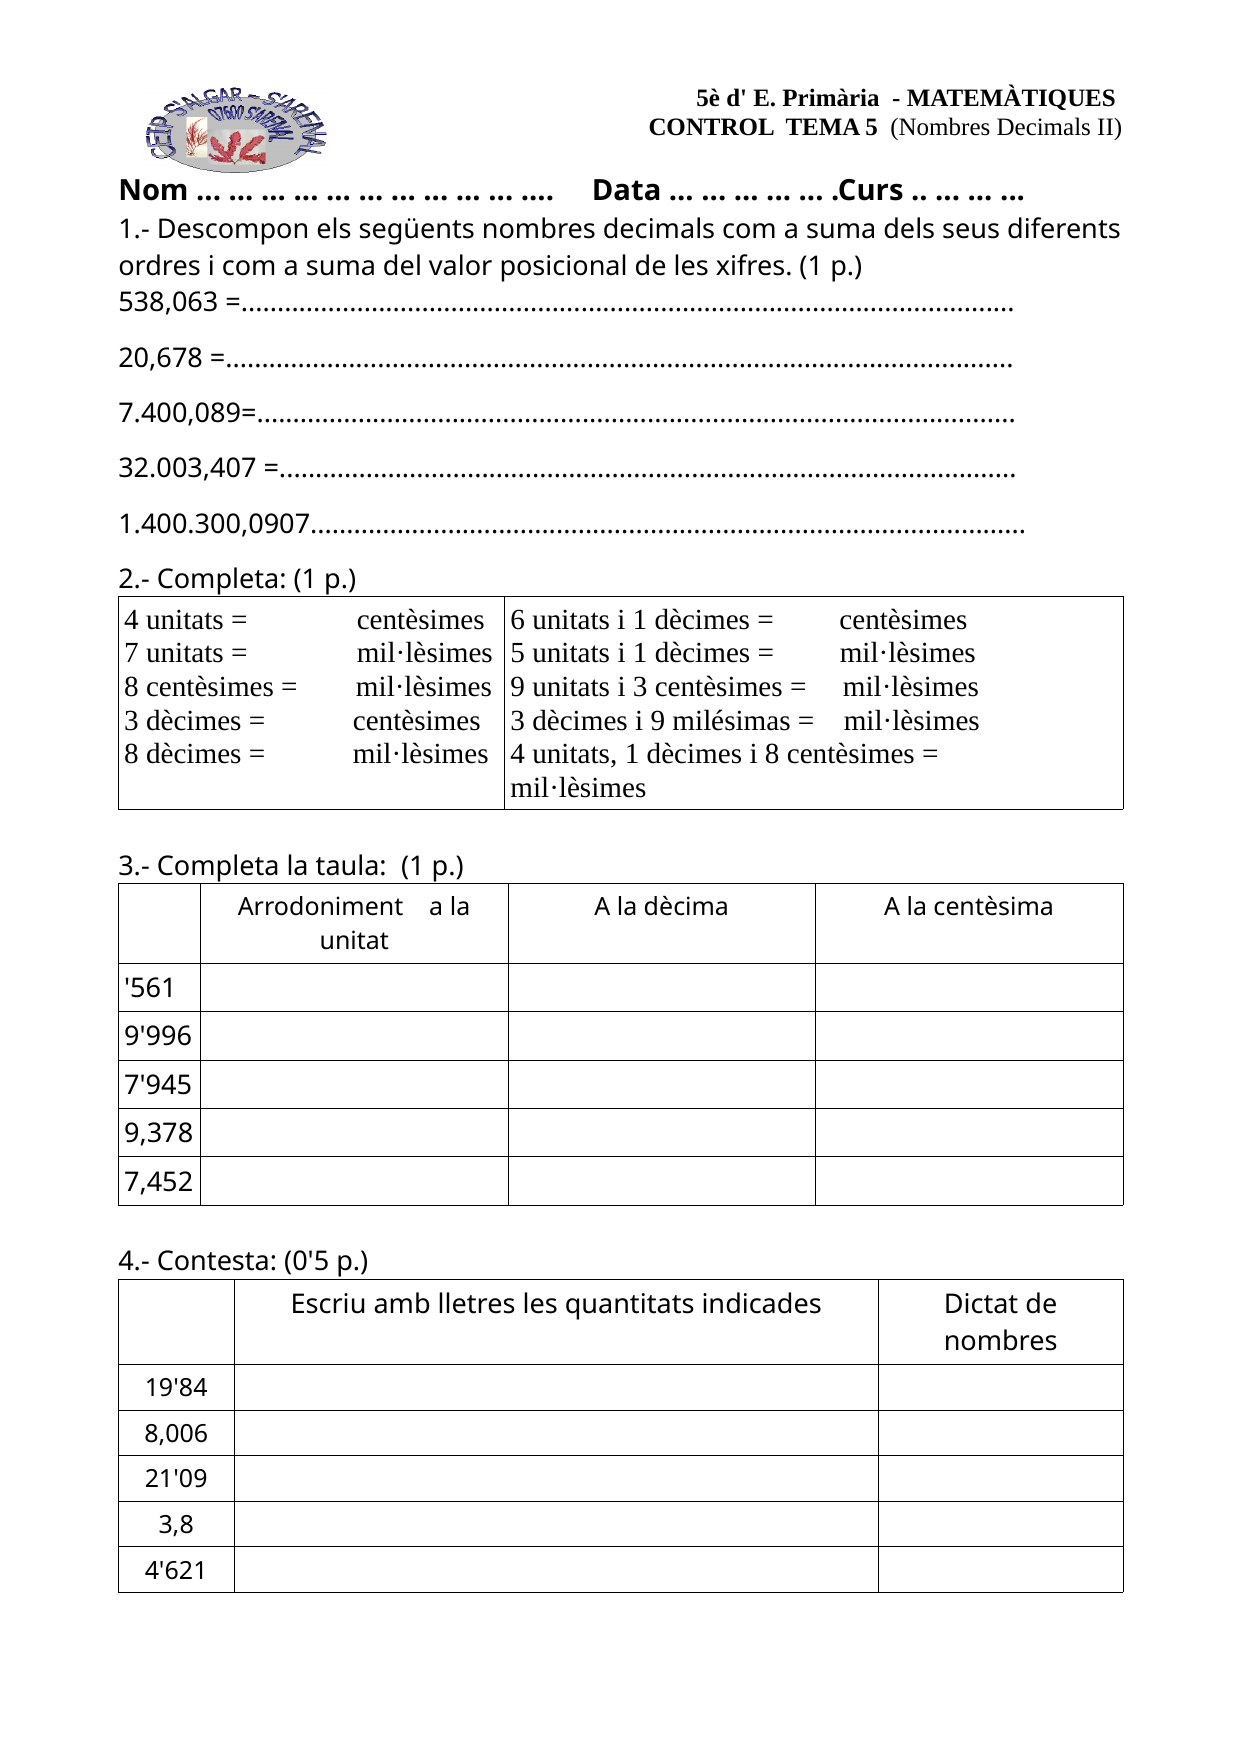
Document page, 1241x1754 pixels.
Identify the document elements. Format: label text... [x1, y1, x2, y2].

table_cell [879, 1502, 1123, 1546]
table_cell 21'09 [119, 1456, 234, 1501]
table_cell [235, 1411, 878, 1455]
table_header [119, 884, 200, 963]
table_cell [201, 964, 508, 1011]
table_cell 9'996 [119, 1012, 200, 1059]
table_cell [201, 1157, 508, 1205]
table_header Arrodoniment a la unitat [201, 884, 508, 963]
table_cell [201, 1012, 508, 1059]
table_header [119, 1280, 234, 1364]
table_cell [816, 1061, 1123, 1108]
table_cell [879, 1547, 1123, 1592]
table_header Escriu amb lletres les quantitats indicades [235, 1280, 878, 1364]
table_cell 9,378 [119, 1109, 200, 1156]
table_cell [509, 1061, 815, 1108]
table_cell [879, 1365, 1123, 1409]
table_cell [201, 1061, 508, 1108]
table_cell [509, 1157, 815, 1205]
table_cell [235, 1456, 878, 1501]
table_cell [816, 1157, 1123, 1205]
text 2.- Completa: (1 p.) [118, 559, 1122, 596]
text 4.- Contesta: (0'5 p.) [118, 1242, 1122, 1279]
table_header Dictat de nombres [879, 1280, 1123, 1364]
table_cell [879, 1411, 1123, 1455]
text Nom ... ... ... ... ... ... ... ... ... ... .... Data ... ... ... ... ... .Curs .. ... ... ... [118, 169, 1122, 209]
text 20,678 =............................................................................................................. [118, 338, 1122, 375]
text 1.400.300,0907................................................................................................... [118, 504, 1122, 541]
text 1.- Descompon els següents nombres decimals com a suma dels seus diferents ordres i com a suma del valor posicional de les xifres. (1 p.) [118, 209, 1122, 283]
table_cell [235, 1365, 878, 1409]
table_cell [879, 1456, 1123, 1501]
text 538,063 =........................................................................................................... [118, 283, 1122, 320]
table_cell 19'84 [119, 1365, 234, 1409]
table_cell [509, 1109, 815, 1156]
text 7.400,089=......................................................................................................... [118, 393, 1122, 430]
table_cell [201, 1109, 508, 1156]
table_cell [509, 1012, 815, 1059]
table_cell 8,006 [119, 1411, 234, 1455]
table_cell [816, 1012, 1123, 1059]
table_cell [235, 1502, 878, 1546]
table_cell [816, 1109, 1123, 1156]
table_cell [816, 964, 1123, 1011]
table_cell 3,8 [119, 1502, 234, 1546]
text CONTROL TEMA 5 (Nombres Decimals II) [333, 112, 1122, 141]
table_cell 7,452 [119, 1157, 200, 1205]
table_cell '561 [119, 964, 200, 1011]
table_header 4 unitats = centèsimes 7 unitats = mil·lèsimes 8 centèsimes = mil·lèsimes 3 dècimes = centèsimes 8 dècimes = mil·lèsimes [119, 597, 504, 809]
text 32.003,407 =...................................................................................................... [118, 449, 1122, 486]
table_cell 7'945 [119, 1061, 200, 1108]
table_header 6 unitats i 1 dècimes = centèsimes 5 unitats i 1 dècimes = mil·lèsimes 9 unitats i 3 centèsimes = mil·lèsimes 3 dècimes i 9 milésimas = mil·lèsimes 4 unitats, 1 dècimes i 8 centèsimes = mil·lèsimes [505, 597, 1123, 809]
table_header A la dècima [509, 884, 815, 963]
table_cell [509, 964, 815, 1011]
table_cell 4'621 [119, 1547, 234, 1592]
table_header A la centèsima [816, 884, 1123, 963]
text 3.- Completa la taula: (1 p.) [118, 846, 1122, 883]
table_cell [235, 1547, 878, 1592]
text 5è d' E. Primària - MATEMÀTIQUES [118, 83, 1122, 112]
